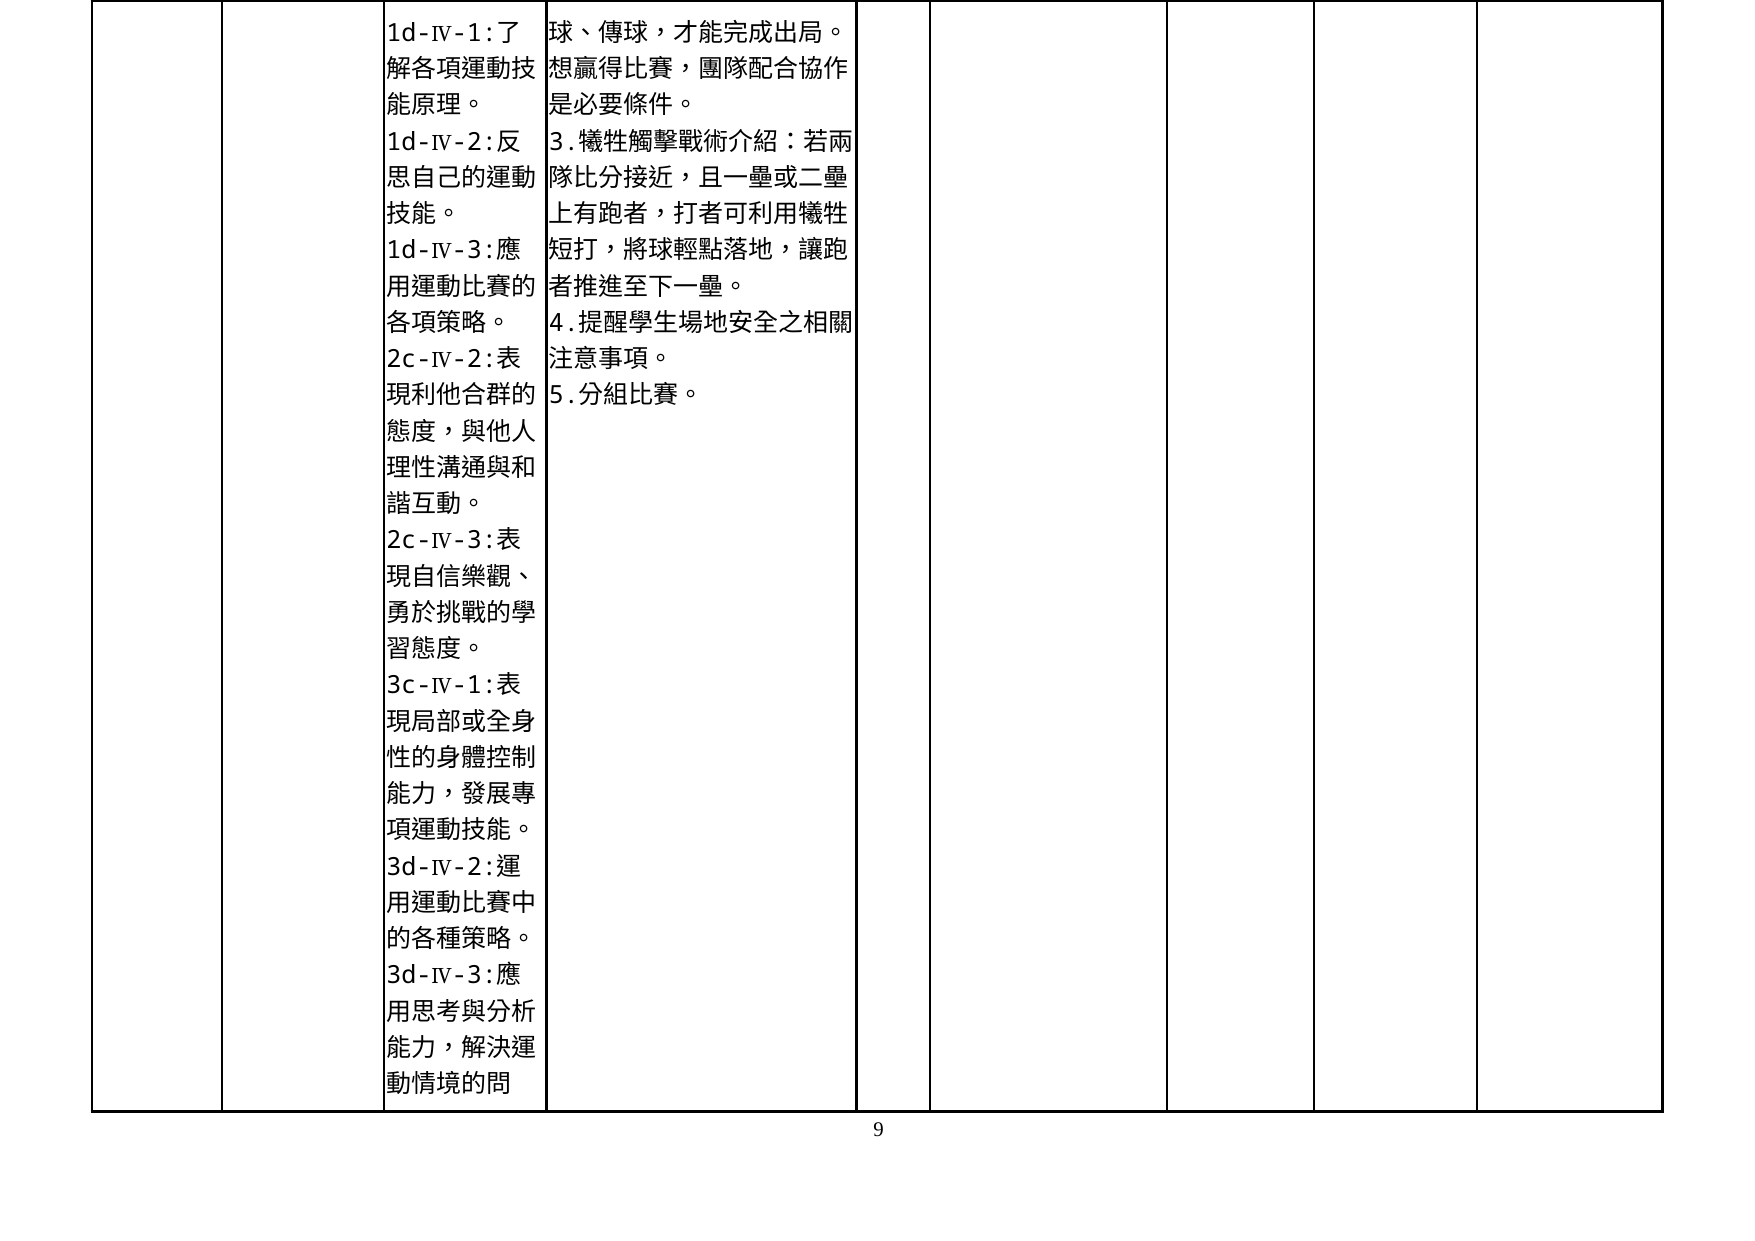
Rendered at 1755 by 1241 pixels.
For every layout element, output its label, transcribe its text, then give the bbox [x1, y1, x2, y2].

table_cell [1315, 2, 1476, 1110]
table_cell [858, 2, 929, 1110]
table_cell [93, 2, 221, 1110]
table_cell 1d-Ⅳ-1:了解各項運動技能原理。 1d-Ⅳ-2:反思自己的運動技能。 1d-Ⅳ-3:應用運動比賽的各項策略。 2c-Ⅳ-2:表現利他合群的態度，與他人理性溝通與和諧互動。 2c-Ⅳ-3:表現自信樂觀、勇於挑戰的學習態度。 3c-Ⅳ-1:表現局部或全身性的身體控制能力，發展專項運動技能。 3d-Ⅳ-2:運用運動比賽中的各種策略。 3d-Ⅳ-3:應用思考與分析能力，解決運動情境的問 [385, 2, 545, 1110]
table_cell [1478, 2, 1661, 1110]
table_cell [1168, 2, 1313, 1110]
table_cell 球、傳球，才能完成出局。想贏得比賽，團隊配合協作是必要條件。 3.犧牲觸擊戰術介紹：若兩隊比分接近，且一壘或二壘上有跑者，打者可利用犧牲短打，將球輕點落地，讓跑者推進至下一壘。 4.提醒學生場地安全之相關注意事項。 5.分組比賽。 [548, 2, 855, 1110]
table_cell [931, 2, 1166, 1110]
table_cell [223, 2, 383, 1110]
